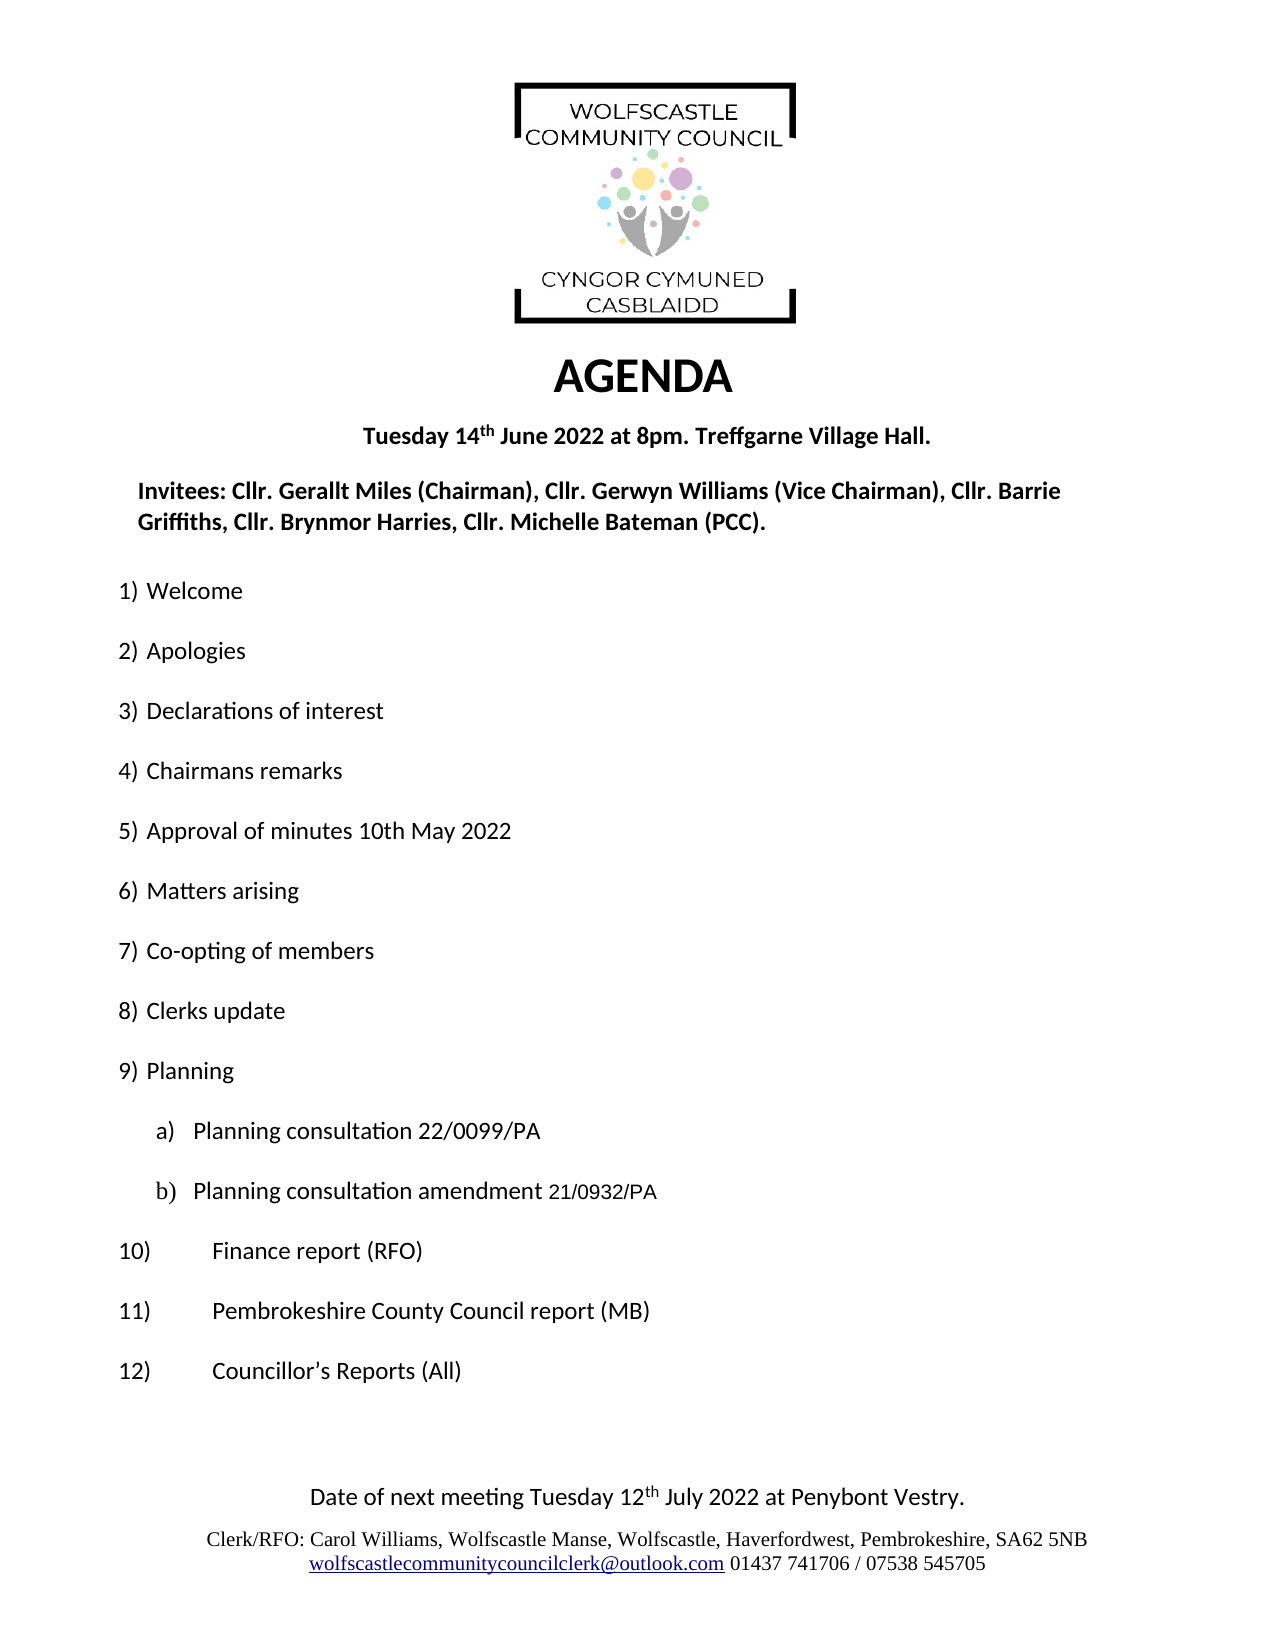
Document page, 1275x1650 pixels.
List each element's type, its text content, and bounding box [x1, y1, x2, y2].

list Declarations of interest [118, 695, 1157, 726]
list Pembrokeshire County Council report (MB) [118, 1295, 1157, 1326]
text Invitees: Cllr. Gerallt Miles (Chairman), Cllr. Gerwyn Williams (Vice Chairman), Cllr. Barrie Griffiths, Cllr. Brynmor Harries, Cllr. Michelle Bateman (PCC). [138, 476, 1157, 537]
list Apologies [118, 635, 1157, 666]
list Approval of minutes 10th May 2022 [118, 815, 1157, 846]
list Finance report (RFO) [118, 1235, 1157, 1266]
list Planning consultation amendment 21/0932/PA [156, 1175, 1157, 1206]
subtitle AGENDA [118, 75, 1157, 405]
list Chairmans remarks [118, 755, 1157, 786]
text Date of next meeting Tuesday 12th July 2022 at Penybont Vestry. [118, 1481, 1157, 1511]
list Welcome [118, 575, 1157, 606]
list Councillor’s Reports (All) [118, 1355, 1157, 1386]
list Co-opting of members [118, 935, 1157, 966]
list Planning [118, 1055, 1157, 1086]
subtitle Tuesday 14th June 2022 at 8pm. Treffgarne Village Hall. [138, 420, 1157, 451]
list Matters arising [118, 875, 1157, 906]
list Planning consultation 22/0099/PA [156, 1115, 1157, 1146]
list Clerks update [118, 995, 1157, 1026]
